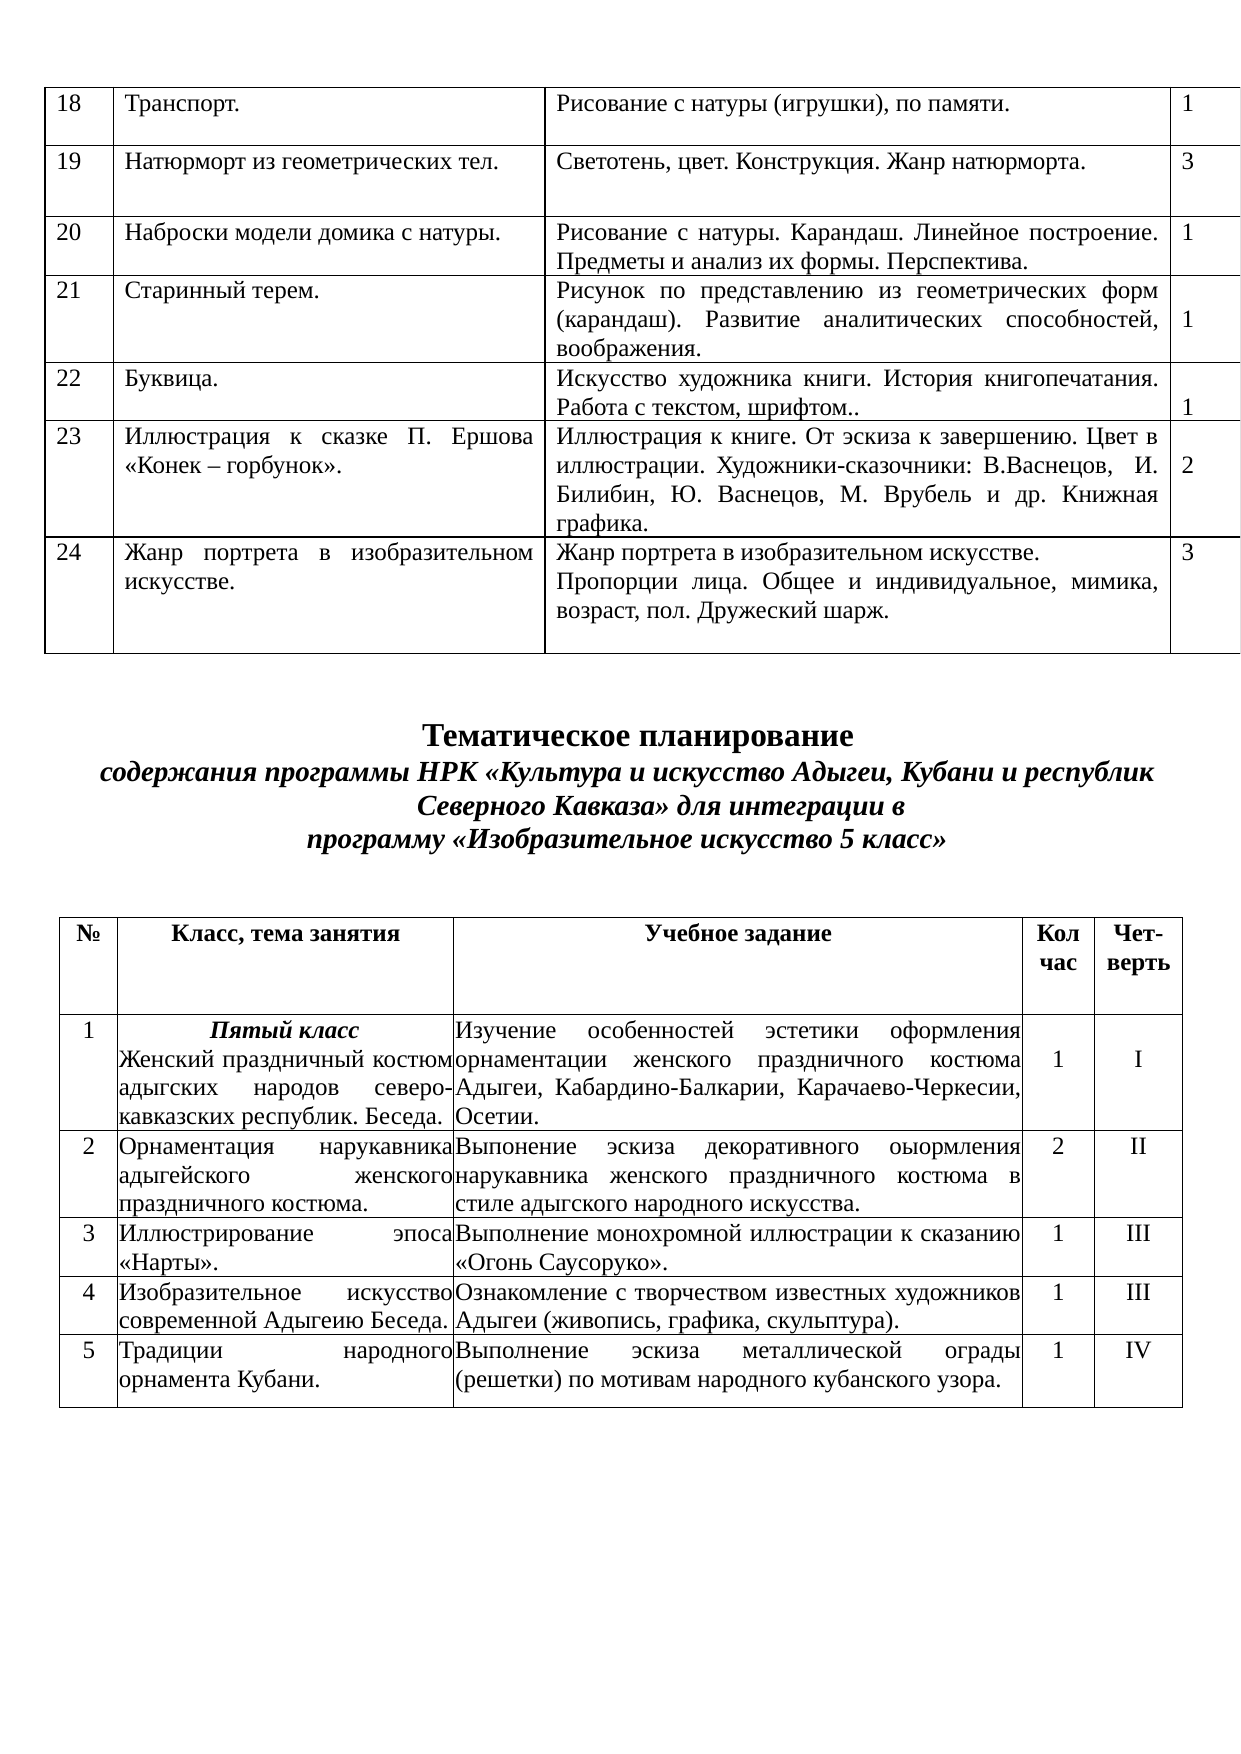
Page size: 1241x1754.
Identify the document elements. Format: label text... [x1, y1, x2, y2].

table_cell III [1095, 1218, 1182, 1276]
table_cell Жанр портрета в изобразительном искусстве. Пропорции лица. Общее и индивидуальное, мимика, возраст, пол. Дружеский шарж. [546, 538, 1170, 652]
table_cell Натюрморт из геометрических тел. [114, 146, 544, 216]
table_cell Выпонение эскиза декоративного оыормления нарукавника женского праздничного костюма в стиле адыгского народного искусства. [454, 1131, 1022, 1217]
table_cell Буквица. [114, 363, 544, 420]
table_cell Орнаментация нарукавника адыгейского женского праздничного костюма. [118, 1131, 453, 1217]
table_cell 1 [1171, 217, 1240, 274]
subtitle содержания программы НРК «Культура и искусство Адыгеи, Кубани и республик Северного Кавказа» для интеграции в [83, 754, 1174, 821]
table_cell 20 [46, 217, 113, 274]
table_cell Иллюстрация к сказке П. Ершова «Конек – горбунок». [114, 421, 544, 536]
table_cell Искусство художника книги. История книгопечатания. Работа с текстом, шрифтом.. [546, 363, 1170, 420]
table_cell 23 [46, 421, 113, 536]
table_cell Жанр портрета в изобразительном искусстве. [114, 538, 544, 652]
table_cell I [1095, 1015, 1182, 1130]
table_cell IV [1095, 1335, 1182, 1407]
table_header Учебное задание [454, 918, 1022, 1014]
table_cell Рисование с натуры (игрушки), по памяти. [546, 88, 1170, 145]
table_cell 18 [46, 88, 113, 145]
table_cell Рисунок по представлению из геометрических форм (карандаш). Развитие аналитических способностей, воображения. [546, 276, 1170, 362]
table_cell Изучение особенностей эстетики оформления орнаментации женского праздничного костюма Адыгеи, Кабардино-Балкарии, Карачаево-Черкесии, Осетии. [454, 1015, 1022, 1130]
table_header Чет-верть [1095, 918, 1182, 1014]
table_cell 2 [1023, 1131, 1094, 1217]
table_cell Транспорт. [114, 88, 544, 145]
table_cell 1 [60, 1015, 117, 1130]
table_cell Наброски модели домика с натуры. [114, 217, 544, 274]
table_cell Иллюстрация к книге. От эскиза к завершению. Цвет в иллюстрации. Художники-сказочники: В.Васнецов, И. Билибин, Ю. Васнецов, М. Врубель и др. Книжная графика. [546, 421, 1170, 536]
table_cell II [1095, 1131, 1182, 1217]
table_cell 1 [1023, 1218, 1094, 1276]
table_cell 3 [1171, 538, 1240, 652]
table_cell Выполнение монохромной иллюстрации к сказанию «Огонь Саусоруко». [454, 1218, 1022, 1276]
table_cell 2 [60, 1131, 117, 1217]
text Тематическое планирование [83, 716, 1174, 754]
table_cell Старинный терем. [114, 276, 544, 362]
table_cell 1 [1023, 1335, 1094, 1407]
table_cell Иллюстрирование эпоса «Нарты». [118, 1218, 453, 1276]
table_cell 2 [1171, 421, 1240, 536]
table_cell 22 [46, 363, 113, 420]
table_header № [60, 918, 117, 1014]
table_cell Изобразительное искусство современной Адыгеию Беседа. [118, 1277, 453, 1334]
table_cell 21 [46, 276, 113, 362]
table_cell 19 [46, 146, 113, 216]
table_cell Светотень, цвет. Конструкция. Жанр натюрморта. [546, 146, 1170, 216]
table_cell 3 [1171, 146, 1240, 216]
table_cell Ознакомление с творчеством известных художников Адыгеи (живопись, графика, скульптура). [454, 1277, 1022, 1334]
table_header Кол час [1023, 918, 1094, 1014]
table_cell 24 [46, 538, 113, 652]
table_header Класс, тема занятия [118, 918, 453, 1014]
table_cell 1 [1171, 88, 1240, 145]
table_cell 1 [1023, 1015, 1094, 1130]
table_cell 4 [60, 1277, 117, 1334]
table_cell Рисование с натуры. Карандаш. Линейное построение. Предметы и анализ их формы. Перспектива. [546, 217, 1170, 274]
table_cell 1 [1023, 1277, 1094, 1334]
table_cell 1 [1171, 363, 1240, 420]
subtitle программу «Изобразительное искусство 5 класс» [83, 821, 1174, 855]
table_cell III [1095, 1277, 1182, 1334]
table_cell Пятый класс Женский праздничный костюм адыгских народов северо-кавказских республик. Беседа. [118, 1015, 453, 1130]
table_cell 5 [60, 1335, 117, 1407]
table_cell 1 [1171, 276, 1240, 362]
table_cell Выполнение эскиза металлической ограды (решетки) по мотивам народного кубанского узора. [454, 1335, 1022, 1407]
table_cell 3 [60, 1218, 117, 1276]
table_cell Традиции народного орнамента Кубани. [118, 1335, 453, 1407]
